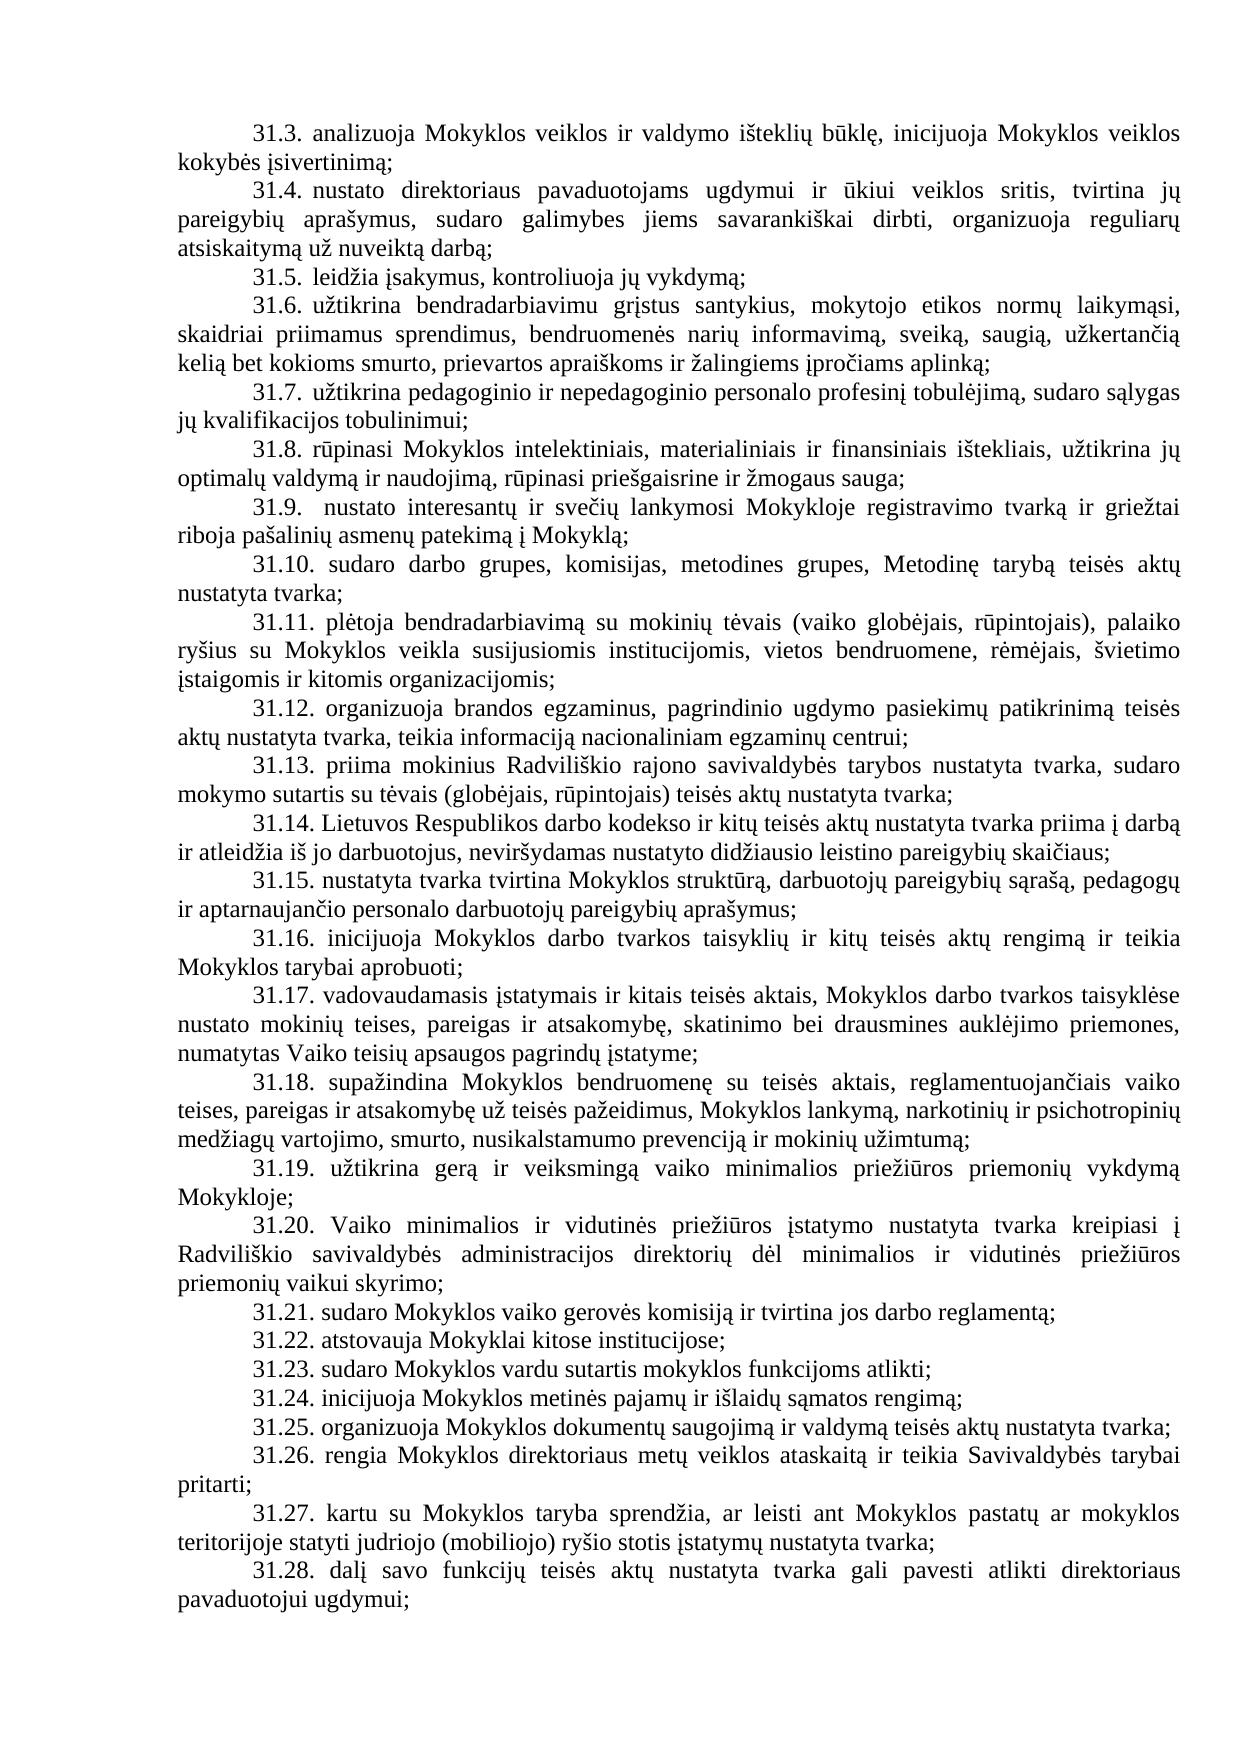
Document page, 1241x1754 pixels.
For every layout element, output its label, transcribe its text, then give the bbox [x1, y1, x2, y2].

text 31.11. plėtoja bendradarbiavimą su mokinių tėvais (vaiko globėjais, rūpintojais), palaiko ryšius su Mokyklos veikla susijusiomis institucijomis, vietos bendruomene, rėmėjais, švietimo įstaigomis ir kitomis organizacijomis; [177, 607, 1181, 693]
text 31.21. sudaro Mokyklos vaiko gerovės komisiją ir tvirtina jos darbo reglamentą; [177, 1297, 1181, 1326]
text 31.13. priima mokinius Radviliškio rajono savivaldybės tarybos nustatyta tvarka, sudaro mokymo sutartis su tėvais (globėjais, rūpintojais) teisės aktų nustatyta tvarka; [177, 751, 1181, 808]
text 31.18. supažindina Mokyklos bendruomenę su teisės aktais, reglamentuojančiais vaiko teises, pareigas ir atsakomybę už teisės pažeidimus, Mokyklos lankymą, narkotinių ir psichotropinių medžiagų vartojimo, smurto, nusikalstamumo prevenciją ir mokinių užimtumą; [177, 1067, 1181, 1153]
text 31.27. kartu su Mokyklos taryba sprendžia, ar leisti ant Mokyklos pastatų ar mokyklos teritorijoje statyti judriojo (mobiliojo) ryšio stotis įstatymų nustatyta tvarka; [177, 1498, 1181, 1556]
text 31.4. nustato direktoriaus pavaduotojams ugdymui ir ūkiui veiklos sritis, tvirtina jų pareigybių aprašymus, sudaro galimybes jiems savarankiškai dirbti, organizuoja reguliarų atsiskaitymą už nuveiktą darbą; [177, 176, 1181, 262]
text 31.20. Vaiko minimalios ir vidutinės priežiūros įstatymo nustatyta tvarka kreipiasi į Radviliškio savivaldybės administracijos direktorių dėl minimalios ir vidutinės priežiūros priemonių vaikui skyrimo; [177, 1211, 1181, 1297]
text 31.22. atstovauja Mokyklai kitose institucijose; [177, 1326, 1181, 1354]
text 31.7. užtikrina pedagoginio ir nepedagoginio personalo profesinį tobulėjimą, sudaro sąlygas jų kvalifikacijos tobulinimui; [177, 377, 1181, 434]
text 31.25. organizuoja Mokyklos dokumentų saugojimą ir valdymą teisės aktų nustatyta tvarka; [177, 1412, 1181, 1441]
text 31.16. inicijuoja Mokyklos darbo tvarkos taisyklių ir kitų teisės aktų rengimą ir teikia Mokyklos tarybai aprobuoti; [177, 923, 1181, 981]
text 31.19. užtikrina gerą ir veiksmingą vaiko minimalios priežiūros priemonių vykdymą Mokykloje; [177, 1153, 1181, 1211]
text 31.23. sudaro Mokyklos vardu sutartis mokyklos funkcijoms atlikti; [177, 1354, 1181, 1383]
text 31.12. organizuoja brandos egzaminus, pagrindinio ugdymo pasiekimų patikrinimą teisės aktų nustatyta tvarka, teikia informaciją nacionaliniam egzaminų centrui; [177, 693, 1181, 751]
text 31.28. dalį savo funkcijų teisės aktų nustatyta tvarka gali pavesti atlikti direktoriaus pavaduotojui ugdymui; [177, 1556, 1181, 1613]
text 31.26. rengia Mokyklos direktoriaus metų veiklos ataskaitą ir teikia Savivaldybės tarybai pritarti; [177, 1441, 1181, 1498]
text 31.10. sudaro darbo grupes, komisijas, metodines grupes, Metodinę tarybą teisės aktų nustatyta tvarka; [177, 549, 1181, 607]
text 31.9. nustato interesantų ir svečių lankymosi Mokykloje registravimo tvarką ir griežtai riboja pašalinių asmenų patekimą į Mokyklą; [177, 492, 1181, 549]
text 31.8. rūpinasi Mokyklos intelektiniais, materialiniais ir finansiniais ištekliais, užtikrina jų optimalų valdymą ir naudojimą, rūpinasi priešgaisrine ir žmogaus sauga; [177, 434, 1181, 492]
text 31.14. Lietuvos Respublikos darbo kodekso ir kitų teisės aktų nustatyta tvarka priima į darbą ir atleidžia iš jo darbuotojus, neviršydamas nustatyto didžiausio leistino pareigybių skaičiaus; [177, 808, 1181, 866]
text 31.5. leidžia įsakymus, kontroliuoja jų vykdymą; [177, 262, 1181, 291]
text 31.3. analizuoja Mokyklos veiklos ir valdymo išteklių būklę, inicijuoja Mokyklos veiklos kokybės įsivertinimą; [177, 118, 1181, 176]
text 31.17. vadovaudamasis įstatymais ir kitais teisės aktais, Mokyklos darbo tvarkos taisyklėse nustato mokinių teises, pareigas ir atsakomybę, skatinimo bei drausmines auklėjimo priemones, numatytas Vaiko teisių apsaugos pagrindų įstatyme; [177, 981, 1181, 1067]
text 31.15. nustatyta tvarka tvirtina Mokyklos struktūrą, darbuotojų pareigybių sąrašą, pedagogų ir aptarnaujančio personalo darbuotojų pareigybių aprašymus; [177, 866, 1181, 923]
text 31.6. užtikrina bendradarbiavimu grįstus santykius, mokytojo etikos normų laikymąsi, skaidriai priimamus sprendimus, bendruomenės narių informavimą, sveiką, saugią, užkertančią kelią bet kokioms smurto, prievartos apraiškoms ir žalingiems įpročiams aplinką; [177, 291, 1181, 377]
text 31.24. inicijuoja Mokyklos metinės pajamų ir išlaidų sąmatos rengimą; [177, 1383, 1181, 1412]
